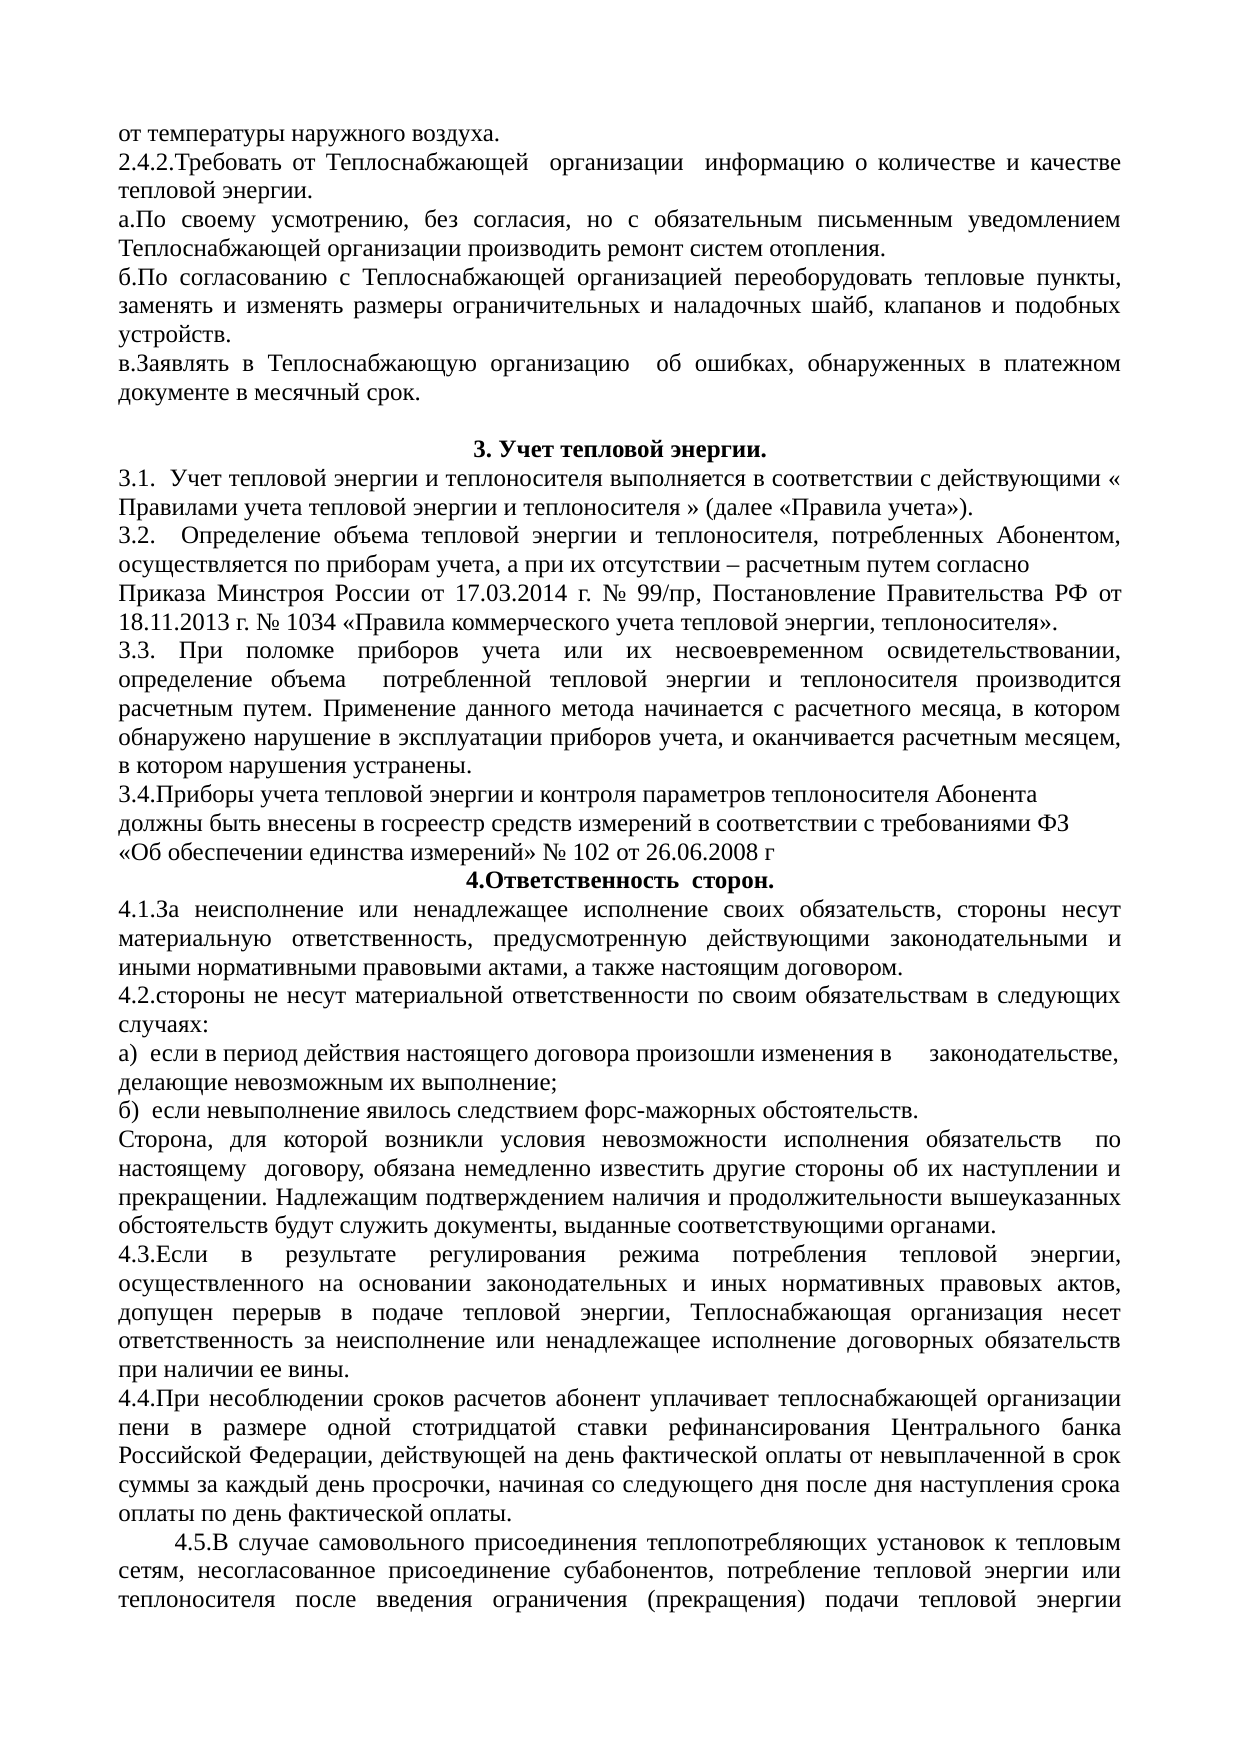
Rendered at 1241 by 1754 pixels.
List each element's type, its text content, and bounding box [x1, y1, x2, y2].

text 3. Учет тепловой энергии. [118, 434, 1122, 463]
text Приказа Минстроя России от 17.03.2014 г. № 99/пр, Постановление Правительства РФ от 18.11.2013 г. № 1034 «Правила коммерческого учета тепловой энергии, теплоносителя». [118, 578, 1122, 636]
text «Об обеспечении единства измерений» № 102 от 26.06.2008 г [118, 837, 1122, 866]
text Сторона, для которой возникли условия невозможности исполнения обязательств по настоящему договору, обязана немедленно известить другие стороны об их наступлении и прекращении. Надлежащим подтверждением наличия и продолжительности вышеуказанных обстоятельств будут служить документы, выданные соответствующими органами. [118, 1124, 1122, 1239]
text должны быть внесены в госреестр средств измерений в соответствии с требованиями ФЗ [118, 808, 1122, 837]
text 4.4.При несоблюдении сроков расчетов абонент уплачивает теплоснабжающей организации пени в размере одной стотридцатой ставки рефинансирования Центрального банка Российской Федерации, действующей на день фактической оплаты от невыплаченной в срок суммы за каждый день просрочки, начиная со следующего дня после дня наступления срока оплаты по день фактической оплаты. [118, 1383, 1122, 1527]
text 2.4.2.Требовать от Теплоснабжающей организации информацию о количестве и качестве тепловой энергии. [118, 147, 1122, 204]
text от температуры наружного воздуха. [118, 118, 1122, 147]
text 4.Ответственность сторон. [118, 866, 1122, 894]
text 3.4.Приборы учета тепловой энергии и контроля параметров теплоносителя Абонента [118, 779, 1122, 808]
text в.Заявлять в Теплоснабжающую организацию об ошибках, обнаруженных в платежном документе в месячный срок. [118, 348, 1122, 406]
text 4.3.Если в результате регулирования режима потребления тепловой энергии, осуществленного на основании законодательных и иных нормативных правовых актов, допущен перерыв в подаче тепловой энергии, Теплоснабжающая организация несет ответственность за неисполнение или ненадлежащее исполнение договорных обязательств при наличии ее вины. [118, 1239, 1122, 1383]
text 4.2.стороны не несут материальной ответственности по своим обязательствам в следующих случаях: [118, 981, 1122, 1038]
text а.По своему усмотрению, без согласия, но с обязательным письменным уведомлением Теплоснабжающей организации производить ремонт систем отопления. [118, 204, 1122, 262]
text б.По согласованию с Теплоснабжающей организацией переоборудовать тепловые пункты, заменять и изменять размеры ограничительных и наладочных шайб, клапанов и подобных устройств. [118, 262, 1122, 348]
text 3.2. Определение объема тепловой энергии и теплоносителя, потребленных Абонентом, осуществляется по приборам учета, а при их отсутствии – расчетным путем согласно [118, 521, 1122, 578]
text 3.1. Учет тепловой энергии и теплоносителя выполняется в соответствии с действующими « Правилами учета тепловой энергии и теплоносителя » (далее «Правила учета»). [118, 463, 1122, 521]
text б) если невыполнение явилось следствием форс-мажорных обстоятельств. [118, 1096, 1122, 1124]
text 4.5.В случае самовольного присоединения теплопотребляющих установок к тепловым сетям, несогласованное присоединение субабонентов, потребление тепловой энергии или теплоносителя после введения ограничения (прекращения) подачи тепловой энергии [118, 1527, 1122, 1613]
text 3.3. При поломке приборов учета или их несвоевременном освидетельствовании, определение объема потребленной тепловой энергии и теплоносителя производится расчетным путем. Применение данного метода начинается с расчетного месяца, в котором обнаружено нарушение в эксплуатации приборов учета, и оканчивается расчетным месяцем, в котором нарушения устранены. [118, 636, 1122, 779]
text а) если в период действия настоящего договора произошли изменения в законодательстве, делающие невозможным их выполнение; [118, 1038, 1122, 1096]
text 4.1.За неисполнение или ненадлежащее исполнение своих обязательств, стороны несут материальную ответственность, предусмотренную действующими законодательными и иными нормативными правовыми актами, а также настоящим договором. [118, 894, 1122, 981]
